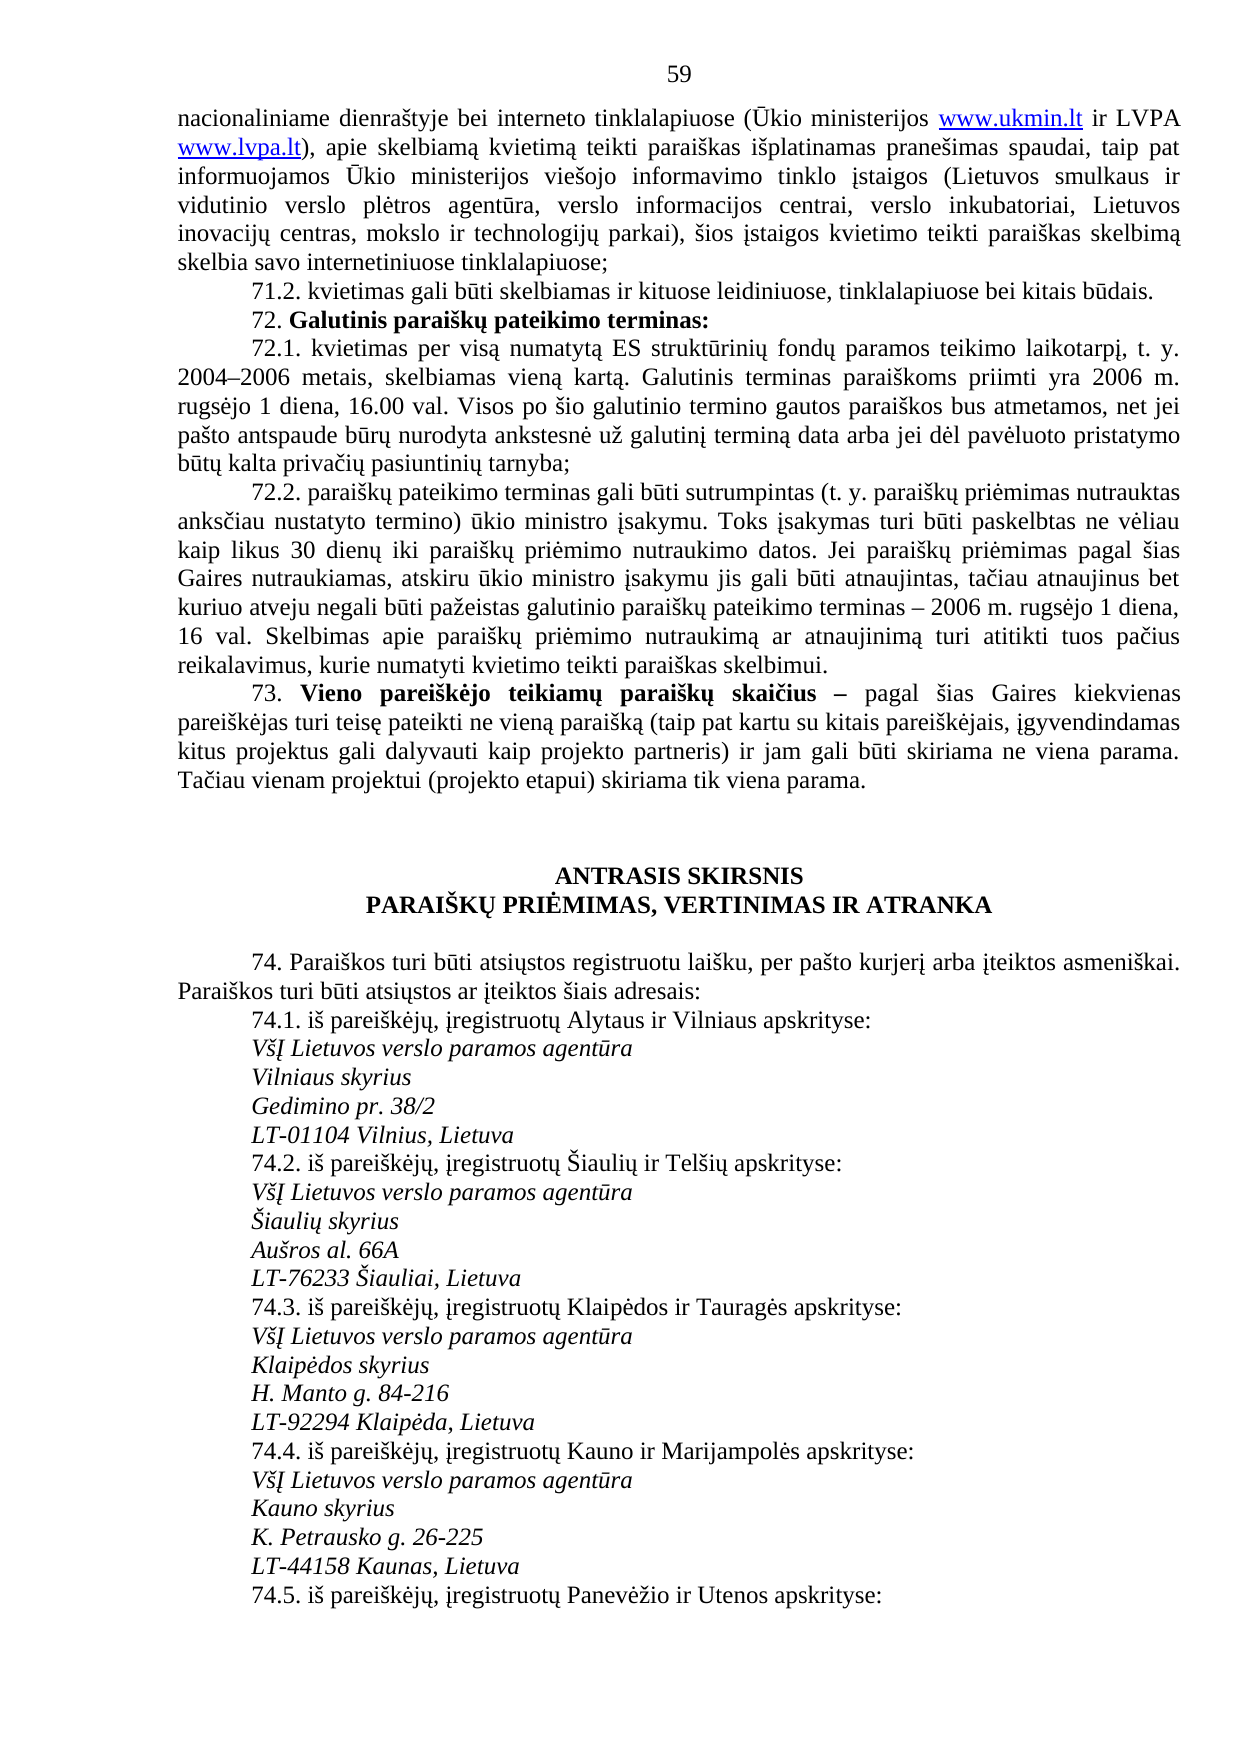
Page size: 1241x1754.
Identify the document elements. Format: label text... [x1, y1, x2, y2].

text LT-01104 Vilnius, Lietuva [177, 1120, 1181, 1148]
text LT-76233 Šiauliai, Lietuva [177, 1263, 1181, 1292]
text Kauno skyrius [177, 1493, 1181, 1522]
text VšĮ Lietuvos verslo paramos agentūra [177, 1177, 1181, 1206]
text 72.1. kvietimas per visą numatytą ES struktūrinių fondų paramos teikimo laikotarpį, t. y. 2004–2006 metais, skelbiamas vieną kartą. Galutinis terminas paraiškoms priimti yra 2006 m. rugsėjo 1 diena, 16.00 val. Visos po šio galutinio termino gautos paraiškos bus atmetamos, net jei pašto antspaude būrų nurodyta ankstesnė už galutinį terminą data arba jei dėl pavėluoto pristatymo būtų kalta privačių pasiuntinių tarnyba; [177, 333, 1181, 477]
text antrasis skirsnis [177, 861, 1181, 890]
text PARAIŠKŲ PRIĖMIMAS, vertinimas IR ATRANKA [177, 890, 1181, 918]
text Klaipėdos skyrius [177, 1350, 1181, 1378]
text 71.2. kvietimas gali būti skelbiamas ir kituose leidiniuose, tinklalapiuose bei kitais būdais. [177, 276, 1181, 305]
text 74.2. iš pareiškėjų, įregistruotų Šiaulių ir Telšių apskrityse: [177, 1148, 1181, 1177]
text 74. Paraiškos turi būti atsiųstos registruotu laišku, per pašto kurjerį arba įteiktos asmeniškai. Paraiškos turi būti atsiųstos ar įteiktos šiais adresais: [177, 947, 1181, 1005]
text 73. Vieno pareiškėjo teikiamų paraiškų skaičius – pagal šias Gaires kiekvienas pareiškėjas turi teisę pateikti ne vieną paraišką (taip pat kartu su kitais pareiškėjais, įgyvendindamas kitus projektus gali dalyvauti kaip projekto partneris) ir jam gali būti skiriama ne viena parama. Tačiau vienam projektui (projekto etapui) skiriama tik viena parama. [177, 678, 1181, 793]
text 74.5. iš pareiškėjų, įregistruotų Panevėžio ir Utenos apskrityse: [177, 1580, 1181, 1608]
text 72.2. paraiškų pateikimo terminas gali būti sutrumpintas (t. y. paraiškų priėmimas nutrauktas anksčiau nustatyto termino) ūkio ministro įsakymu. Toks įsakymas turi būti paskelbtas ne vėliau kaip likus 30 dienų iki paraiškų priėmimo nutraukimo datos. Jei paraiškų priėmimas pagal šias Gaires nutraukiamas, atskiru ūkio ministro įsakymu jis gali būti atnaujintas, tačiau atnaujinus bet kuriuo atveju negali būti pažeistas galutinio paraiškų pateikimo terminas – 2006 m. rugsėjo 1 diena, 16 val. Skelbimas apie paraiškų priėmimo nutraukimą ar atnaujinimą turi atitikti tuos pačius reikalavimus, kurie numatyti kvietimo teikti paraiškas skelbimui. [177, 477, 1181, 678]
text Gedimino pr. 38/2 [177, 1091, 1181, 1120]
text 74.3. iš pareiškėjų, įregistruotų Klaipėdos ir Tauragės apskrityse: [177, 1292, 1181, 1321]
text Šiaulių skyrius [177, 1206, 1181, 1235]
text VšĮ Lietuvos verslo paramos agentūra [177, 1321, 1181, 1350]
text nacionaliniame dienraštyje bei interneto tinklalapiuose (Ūkio ministerijos www.ukmin.lt ir LVPA www.lvpa.lt), apie skelbiamą kvietimą teikti paraiškas išplatinamas pranešimas spaudai, taip pat informuojamos Ūkio ministerijos viešojo informavimo tinklo įstaigos (Lietuvos smulkaus ir vidutinio verslo plėtros agentūra, verslo informacijos centrai, verslo inkubatoriai, Lietuvos inovacijų centras, mokslo ir technologijų parkai), šios įstaigos kvietimo teikti paraiškas skelbimą skelbia savo internetiniuose tinklalapiuose; [177, 103, 1181, 276]
text LT-44158 Kaunas, Lietuva [177, 1551, 1181, 1580]
text Aušros al. 66A [177, 1235, 1181, 1263]
text 74.1. iš pareiškėjų, įregistruotų Alytaus ir Vilniaus apskrityse: [177, 1005, 1181, 1033]
text VšĮ Lietuvos verslo paramos agentūra [177, 1465, 1181, 1493]
text 74.4. iš pareiškėjų, įregistruotų Kauno ir Marijampolės apskrityse: [177, 1436, 1181, 1465]
text H. Manto g. 84-216 [177, 1378, 1181, 1407]
text Vilniaus skyrius [177, 1062, 1181, 1091]
text LT-92294 Klaipėda, Lietuva [177, 1407, 1181, 1436]
text K. Petrausko g. 26-225 [177, 1522, 1181, 1551]
text 72. Galutinis paraiškų pateikimo terminas: [177, 305, 1181, 333]
text VšĮ Lietuvos verslo paramos agentūra [177, 1033, 1181, 1062]
